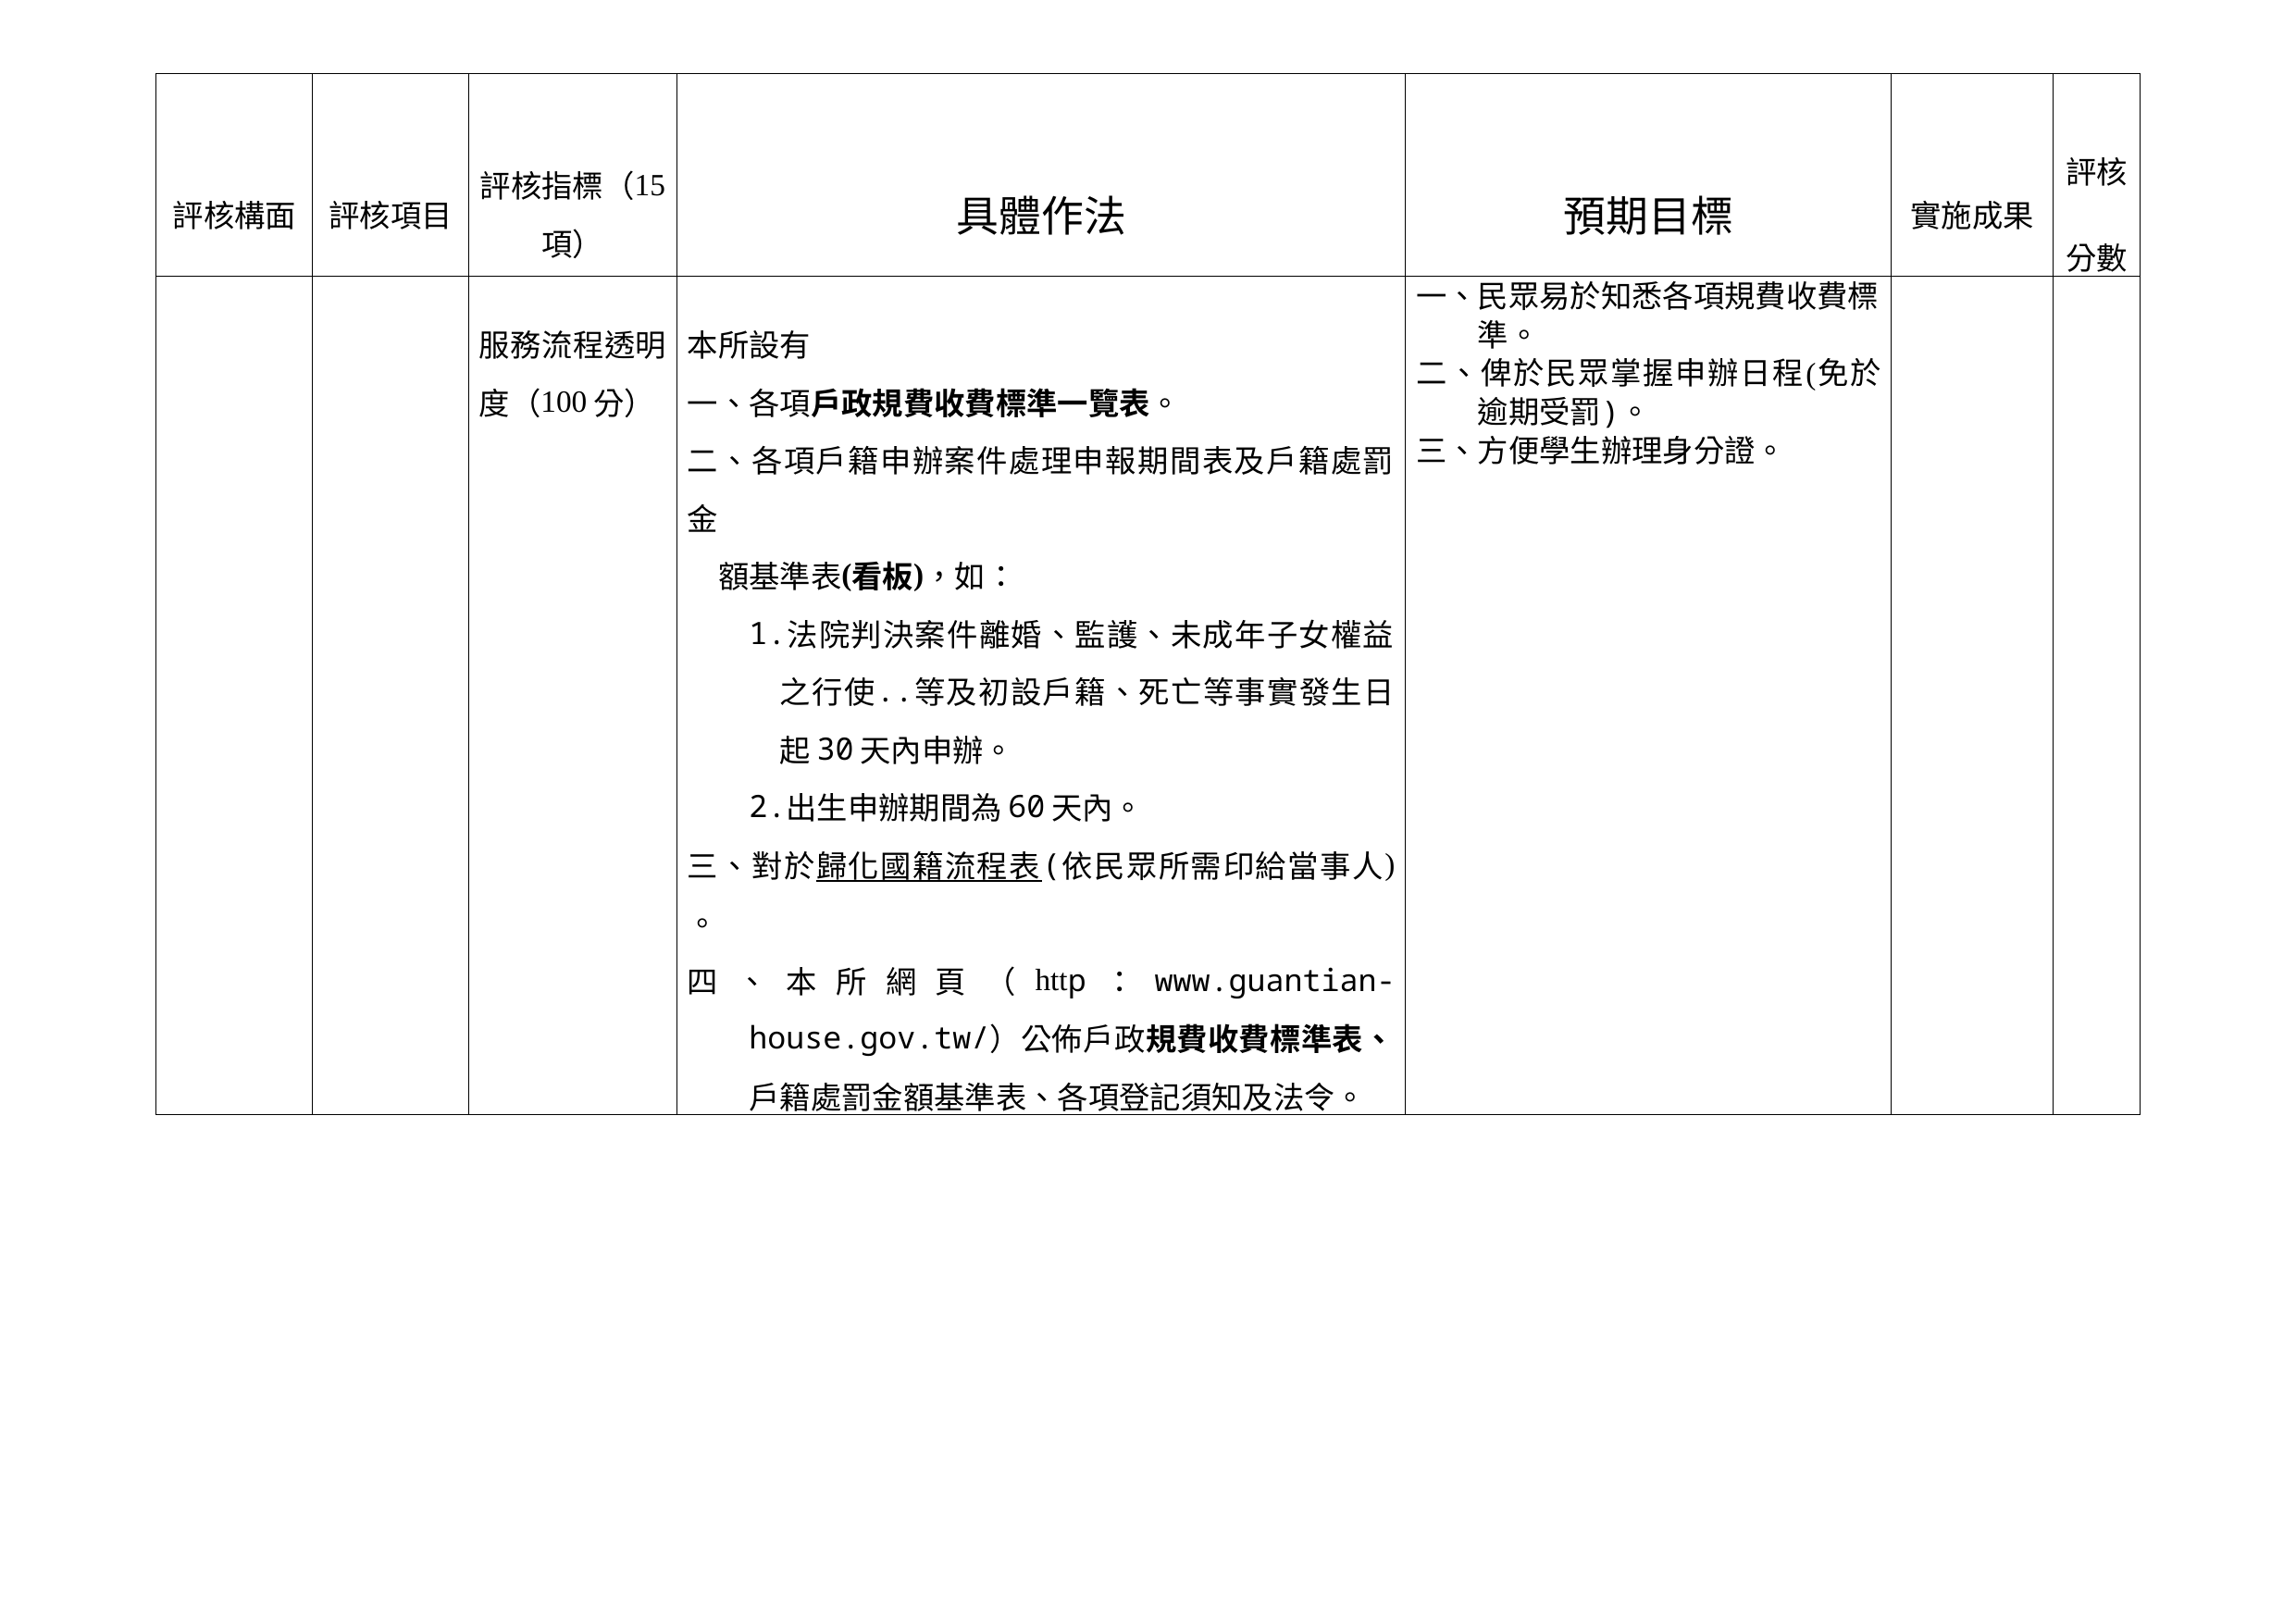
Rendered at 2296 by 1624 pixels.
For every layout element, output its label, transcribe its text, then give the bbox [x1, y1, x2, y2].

table_cell [1892, 277, 2053, 1114]
table_header 評核構面 [156, 74, 312, 276]
table_header 評核指標（15項） [469, 74, 676, 276]
table_header 評核項目 [313, 74, 468, 276]
table_cell 服務流程透明度（100分） [469, 277, 676, 1114]
table_header 評核 分數 [2054, 74, 2140, 276]
table_cell [2054, 277, 2140, 1114]
table_cell [313, 277, 468, 1114]
table_cell 本所設有 一、各項戶政規費收費標準一覽表。 二、各項戶籍申辦案件處理申報期間表及戶籍處罰金 額基準表(看板)，如： 1.法院判決案件離婚、監護、未成年子女權益之行使..等及初設戶籍、死亡等事實發生日起30天內申辦。 2.出生申辦期間為60天內。 三、對於歸化國籍流程表(依民眾所需印給當事人) 。 四、本所網頁（http：www.guantian-house.gov.tw/）公佈戶政規費收費標準表、戶籍處罰金額基準表、各項登記須知及法令。 [677, 277, 1405, 1114]
table_cell 一、民眾易於知悉各項規費收費標準。 二、俾於民眾掌握申辦日程(免於逾期受罰)。 三、方便學生辦理身分證。 [1406, 277, 1891, 1114]
table_cell [156, 277, 312, 1114]
table_header 預期目標 [1406, 74, 1891, 276]
table_header 實施成果 [1892, 74, 2053, 276]
table_header 具體作法 [677, 74, 1405, 276]
